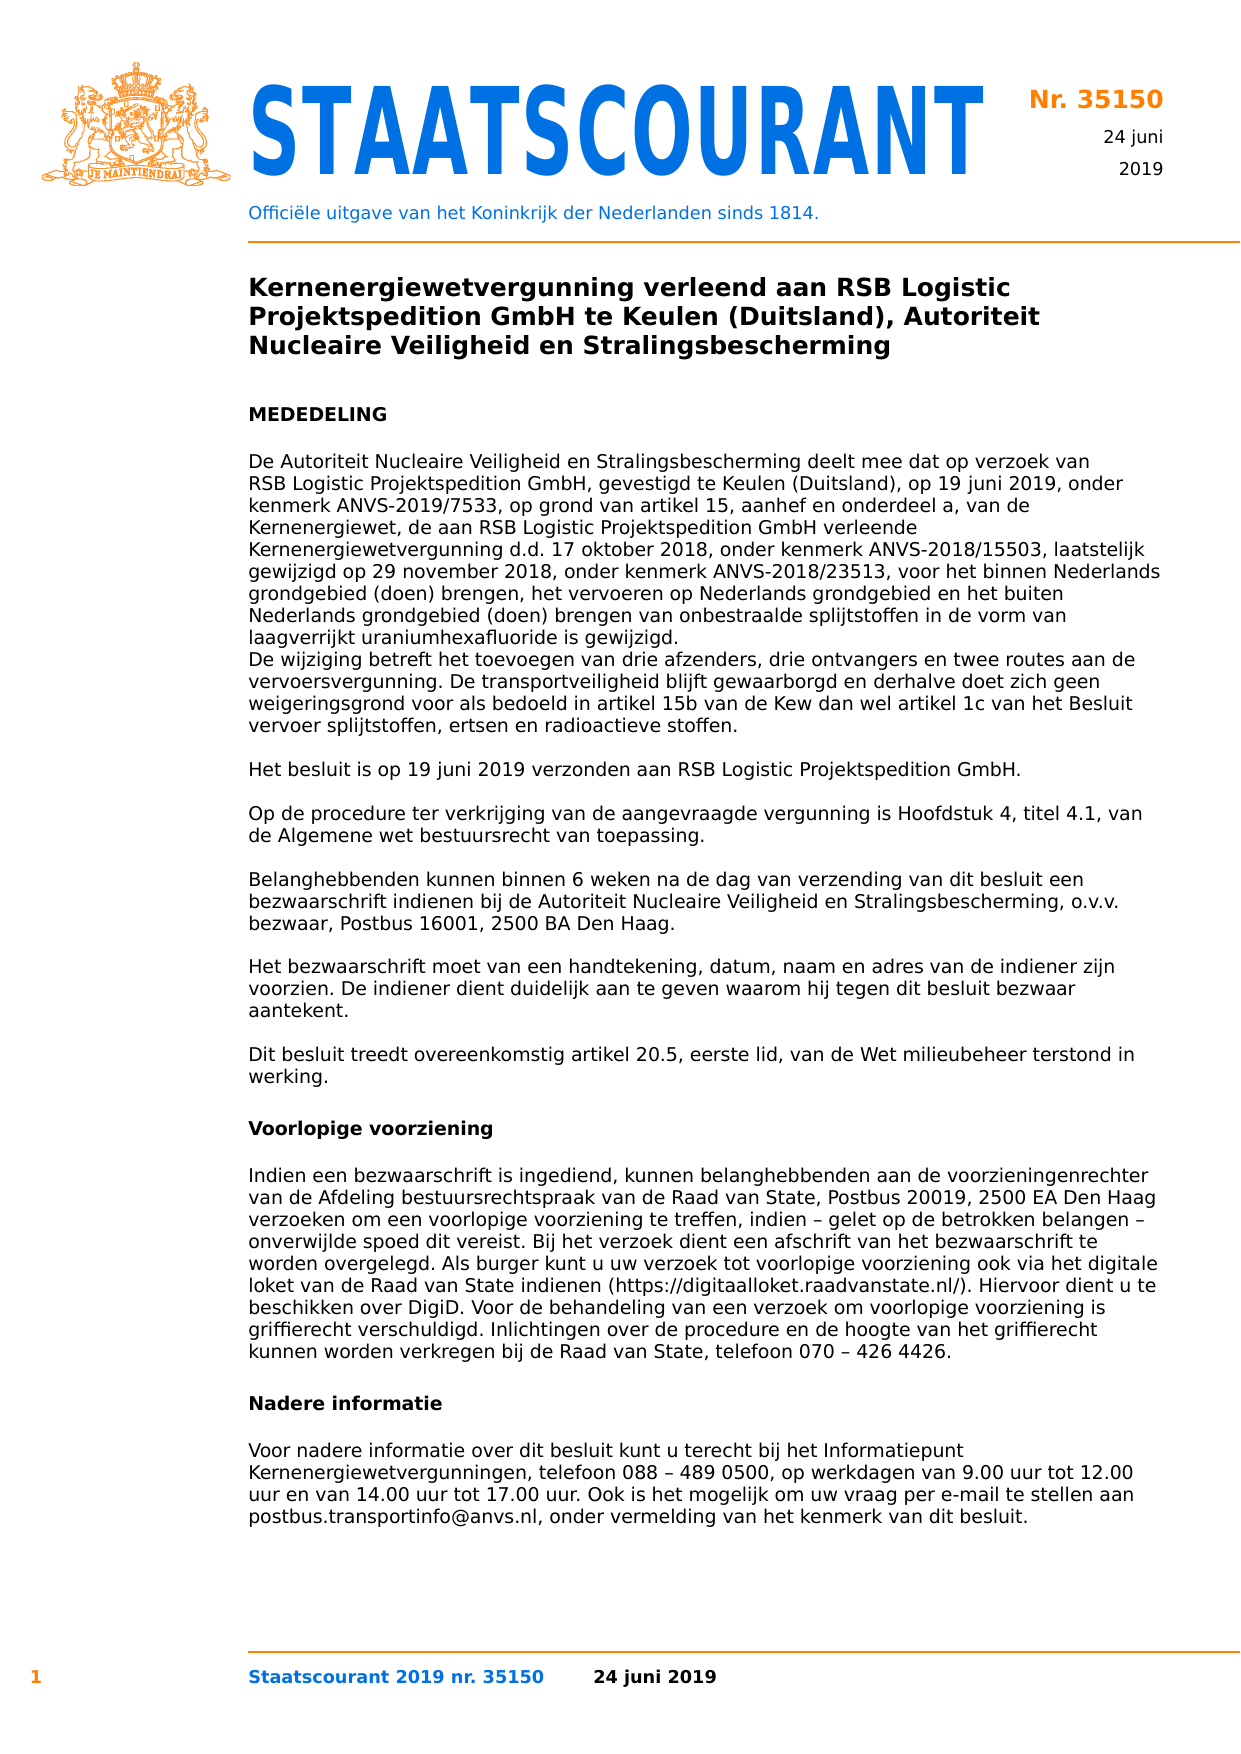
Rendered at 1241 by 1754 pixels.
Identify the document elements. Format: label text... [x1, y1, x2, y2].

text De Autoriteit Nucleaire Veiligheid en Stralingsbescherming deelt mee dat op verzoek van [248, 451, 1163, 473]
table_cell 24 juni [998, 121, 1240, 153]
picture [41, 62, 231, 186]
table_cell Officiële uitgave van het Koninkrijk der Nederlanden sinds 1814. [248, 203, 1240, 241]
table_header [25, 62, 248, 241]
text Het bezwaarschrift moet van een handtekening, datum, naam en adres van de indiener zijn voorzien. De indiener dient duidelijk aan te geven waarom hij tegen dit besluit bezwaar aantekent. [248, 956, 1163, 1022]
table_header STAATSCOURANT [248, 62, 998, 203]
subtitle Voorlopige voorziening [248, 1118, 1163, 1140]
text Voor nadere informatie over dit besluit kunt u terecht bij het Informatiepunt Kernenergiewetvergunningen, telefoon 088 – 489 0500, op werkdagen van 9.00 uur tot 12.00 uur en van 14.00 uur tot 17.00 uur. Ook is het mogelijk om uw vraag per e-mail te stellen aan postbus.transportinfo@anvs.nl, onder vermelding van het kenmerk van dit besluit. [248, 1440, 1163, 1528]
text Dit besluit treedt overeenkomstig artikel 20.5, eerste lid, van de Wet milieubeheer terstond in werking. [248, 1044, 1163, 1088]
text Op de procedure ter verkrijging van de aangevraagde vergunning is Hoofdstuk 4, titel 4.1, van de Algemene wet bestuursrecht van toepassing. [248, 803, 1163, 847]
subtitle Kernenergiewetvergunning verleend aan RSB Logistic Projektspedition GmbH te Keulen (Duitsland), Autoriteit Nucleaire Veiligheid en Stralingsbescherming [248, 273, 1163, 361]
subtitle MEDEDELING [248, 404, 1163, 426]
table_header Nr. 35150 [998, 62, 1240, 121]
text De wijziging betreft het toevoegen van drie afzenders, drie ontvangers en twee routes aan de vervoersvergunning. De transportveiligheid blijft gewaarborgd en derhalve doet zich geen weigeringsgrond voor als bedoeld in artikel 15b van de Kew dan wel artikel 1c van het Besluit vervoer splijtstoffen, ertsen en radioactieve stoffen. [248, 649, 1163, 737]
text Belanghebbenden kunnen binnen 6 weken na de dag van verzending van dit besluit een bezwaarschrift indienen bij de Autoriteit Nucleaire Veiligheid en Stralingsbescherming, o.v.v. bezwaar, Postbus 16001, 2500 BA Den Haag. [248, 868, 1163, 934]
text Het besluit is op 19 juni 2019 verzonden aan RSB Logistic Projektspedition GmbH. [248, 759, 1163, 781]
table_cell 2019 [998, 153, 1240, 203]
text RSB Logistic Projektspedition GmbH, gevestigd te Keulen (Duitsland), op 19 juni 2019, onder kenmerk ANVS-2019/7533, op grond van artikel 15, aanhef en onderdeel a, van de Kernenergiewet, de aan RSB Logistic Projektspedition GmbH verleende Kernenergiewetvergunning d.d. 17 oktober 2018, onder kenmerk ANVS-2018/15503, laatstelijk gewijzigd op 29 november 2018, onder kenmerk ANVS-2018/23513, voor het binnen Nederlands grondgebied (doen) brengen, het vervoeren op Nederlands grondgebied en het buiten Nederlands grondgebied (doen) brengen van onbestraalde splijtstoffen in de vorm van laagverrijkt uraniumhexafluoride is gewijzigd. [248, 473, 1163, 649]
text Indien een bezwaarschrift is ingediend, kunnen belanghebbenden aan de voorzieningenrechter van de Afdeling bestuursrechtspraak van de Raad van State, Postbus 20019, 2500 EA Den Haag verzoeken om een voorlopige voorziening te treffen, indien – gelet op de betrokken belangen – onverwijlde spoed dit vereist. Bij het verzoek dient een afschrift van het bezwaarschrift te worden overgelegd. Als burger kunt u uw verzoek tot voorlopige voorziening ook via het digitale loket van de Raad van State indienen (https://digitaalloket.raadvanstate.nl/). Hiervoor dient u te beschikken over DigiD. Voor de behandeling van een verzoek om voorlopige voorziening is griffierecht verschuldigd. Inlichtingen over de procedure en de hoogte van het griffierecht kunnen worden verkregen bij de Raad van State, telefoon 070 – 426 4426. [248, 1165, 1163, 1363]
subtitle Nadere informatie [248, 1393, 1163, 1415]
